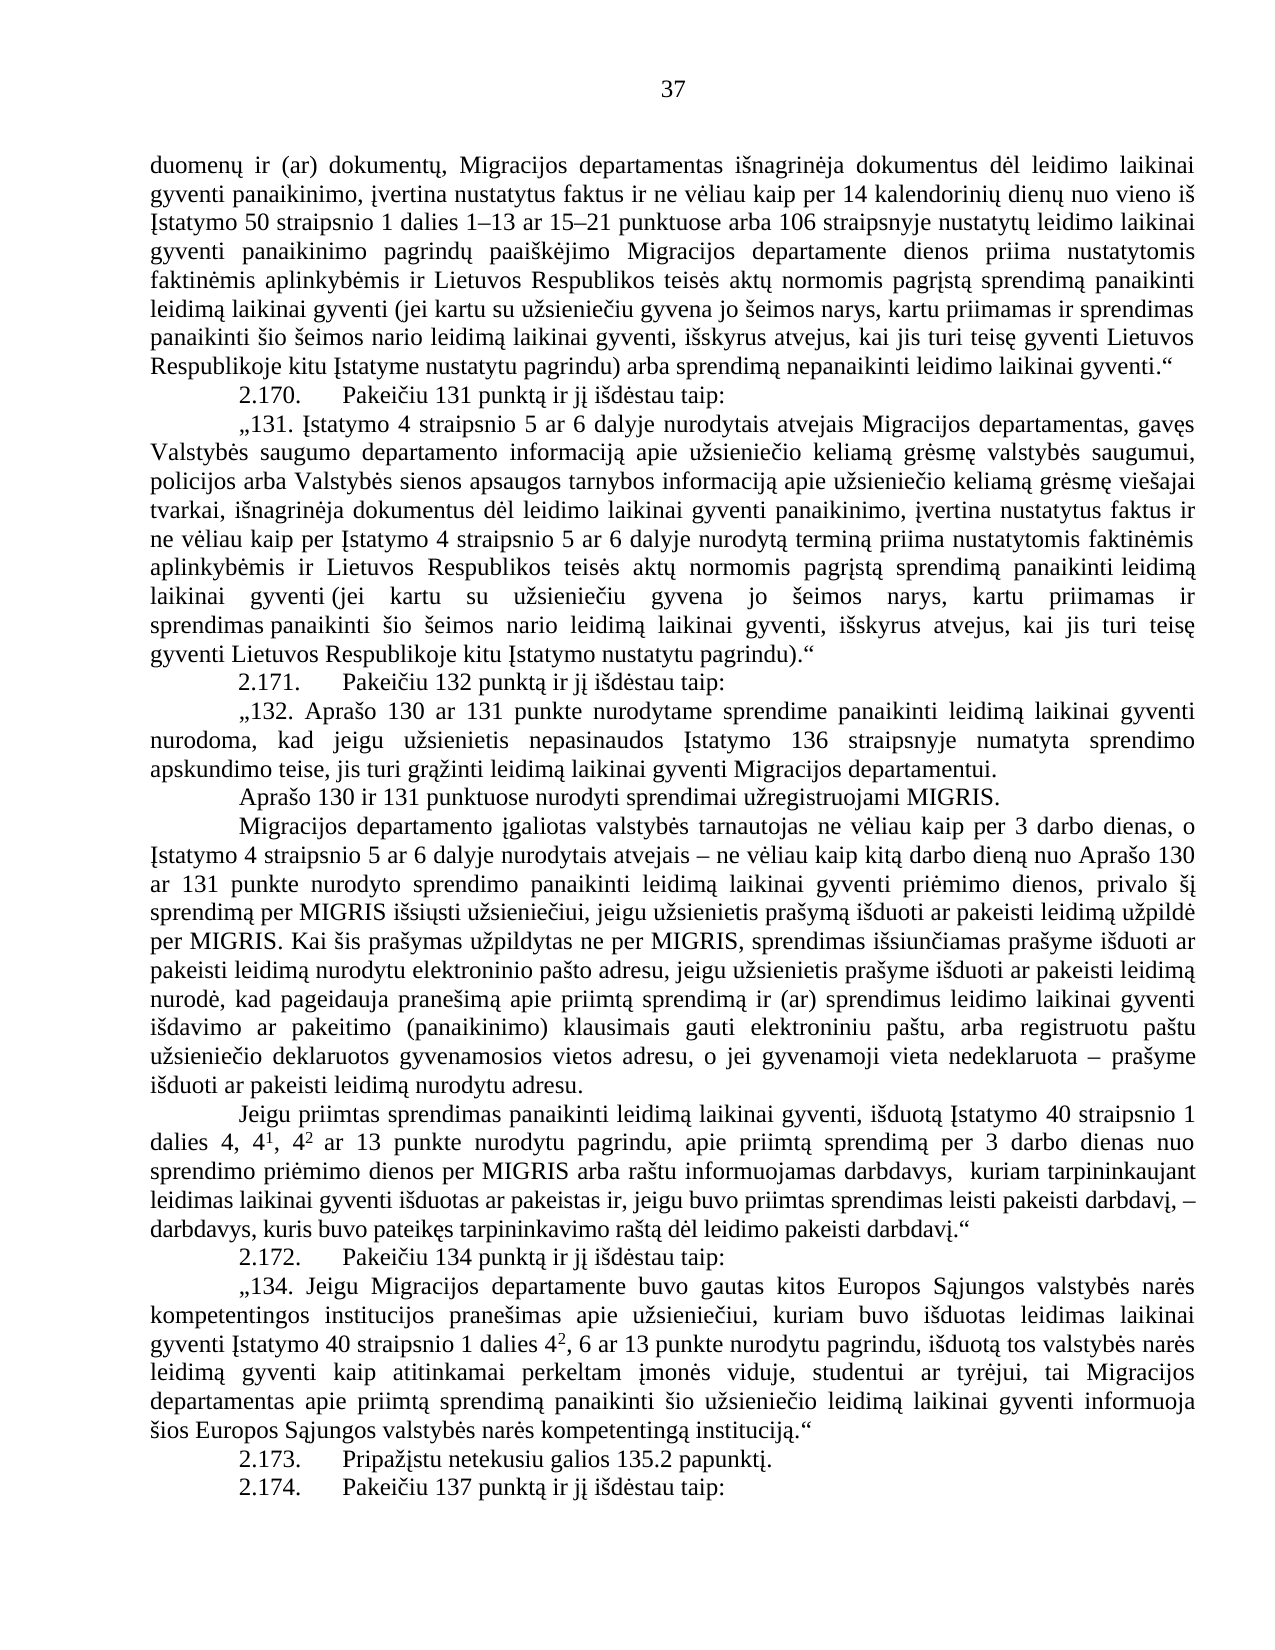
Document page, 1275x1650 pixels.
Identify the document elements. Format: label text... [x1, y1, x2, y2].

text „134. Jeigu Migracijos departamente buvo gautas kitos Europos Sąjungos valstybės narės kompetentingos institucijos pranešimas apie užsieniečiui, kuriam buvo išduotas leidimas laikinai gyventi Įstatymo 40 straipsnio 1 dalies 42, 6 ar 13 punkte nurodytu pagrindu, išduotą tos valstybės narės leidimą gyventi kaip atitinkamai perkeltam įmonės viduje, studentui ar tyrėjui, tai Migracijos departamentas apie priimtą sprendimą panaikinti šio užsieniečio leidimą laikinai gyventi informuoja šios Europos Sąjungos valstybės narės kompetentingą instituciją.“ [150, 1271, 1196, 1444]
text Aprašo 130 ir 131 punktuose nurodyti sprendimai užregistruojami MIGRIS. [150, 782, 1196, 811]
text „131. Įstatymo 4 straipsnio 5 ar 6 dalyje nurodytais atvejais Migracijos departamentas, gavęs Valstybės saugumo departamento informaciją apie užsieniečio keliamą grėsmę valstybės saugumui, policijos arba Valstybės sienos apsaugos tarnybos informaciją apie užsieniečio keliamą grėsmę viešajai tvarkai, išnagrinėja dokumentus dėl leidimo laikinai gyventi panaikinimo, įvertina nustatytus faktus ir ne vėliau kaip per Įstatymo 4 straipsnio 5 ar 6 dalyje nurodytą terminą priima nustatytomis faktinėmis aplinkybėmis ir Lietuvos Respublikos teisės aktų normomis pagrįstą sprendimą panaikinti leidimą laikinai gyventi (jei kartu su užsieniečiu gyvena jo šeimos narys, kartu priimamas ir sprendimas panaikinti šio šeimos nario leidimą laikinai gyventi, išskyrus atvejus, kai jis turi teisę gyventi Lietuvos Respublikoje kitu Įstatymo nustatytu pagrindu).“ [150, 409, 1196, 667]
text 2.170. Pakeičiu 131 punktą ir jį išdėstau taip: [210, 380, 1196, 409]
text Jeigu priimtas sprendimas panaikinti leidimą laikinai gyventi, išduotą Įstatymo 40 straipsnio 1 dalies 4, 41, 42 ar 13 punkte nurodytu pagrindu, apie priimtą sprendimą per 3 darbo dienas nuo sprendimo priėmimo dienos per MIGRIS arba raštu informuojamas darbdavys, kuriam tarpininkaujant leidimas laikinai gyventi išduotas ar pakeistas ir, jeigu buvo priimtas sprendimas leisti pakeisti darbdavį, – darbdavys, kuris buvo pateikęs tarpininkavimo raštą dėl leidimo pakeisti darbdavį.“ [150, 1099, 1196, 1242]
text duomenų ir (ar) dokumentų, Migracijos departamentas išnagrinėja dokumentus dėl leidimo laikinai gyventi panaikinimo, įvertina nustatytus faktus ir ne vėliau kaip per 14 kalendorinių dienų nuo vieno iš Įstatymo 50 straipsnio 1 dalies 1–13 ar 15–21 punktuose arba 106 straipsnyje nustatytų leidimo laikinai gyventi panaikinimo pagrindų paaiškėjimo Migracijos departamente dienos priima nustatytomis faktinėmis aplinkybėmis ir Lietuvos Respublikos teisės aktų normomis pagrįstą sprendimą panaikinti leidimą laikinai gyventi (jei kartu su užsieniečiu gyvena jo šeimos narys, kartu priimamas ir sprendimas panaikinti šio šeimos nario leidimą laikinai gyventi, išskyrus atvejus, kai jis turi teisę gyventi Lietuvos Respublikoje kitu Įstatyme nustatytu pagrindu) arba sprendimą nepanaikinti leidimo laikinai gyventi.“ [150, 150, 1196, 380]
text 2.173. Pripažįstu netekusiu galios 135.2 papunktį. [150, 1444, 1196, 1472]
text „132. Aprašo 130 ar 131 punkte nurodytame sprendime panaikinti leidimą laikinai gyventi nurodoma, kad jeigu užsienietis nepasinaudos Įstatymo 136 straipsnyje numatyta sprendimo apskundimo teise, jis turi grąžinti leidimą laikinai gyventi Migracijos departamentui. [150, 696, 1196, 782]
text Migracijos departamento įgaliotas valstybės tarnautojas ne vėliau kaip per 3 darbo dienas, o Įstatymo 4 straipsnio 5 ar 6 dalyje nurodytais atvejais – ne vėliau kaip kitą darbo dieną nuo Aprašo 130 ar 131 punkte nurodyto sprendimo panaikinti leidimą laikinai gyventi priėmimo dienos, privalo šį sprendimą per MIGRIS išsiųsti užsieniečiui, jeigu užsienietis prašymą išduoti ar pakeisti leidimą užpildė per MIGRIS. Kai šis prašymas užpildytas ne per MIGRIS, sprendimas išsiunčiamas prašyme išduoti ar pakeisti leidimą nurodytu elektroninio pašto adresu, jeigu užsienietis prašyme išduoti ar pakeisti leidimą nurodė, kad pageidauja pranešimą apie priimtą sprendimą ir (ar) sprendimus leidimo laikinai gyventi išdavimo ar pakeitimo (panaikinimo) klausimais gauti elektroniniu paštu, arba registruotu paštu užsieniečio deklaruotos gyvenamosios vietos adresu, o jei gyvenamoji vieta nedeklaruota – prašyme išduoti ar pakeisti leidimą nurodytu adresu. [150, 811, 1196, 1099]
text 2.171. Pakeičiu 132 punktą ir jį išdėstau taip: [209, 667, 1196, 696]
text 2.172. Pakeičiu 134 punktą ir jį išdėstau taip: [150, 1242, 1196, 1271]
text 2.174. Pakeičiu 137 punktą ir jį išdėstau taip: [150, 1472, 1196, 1501]
